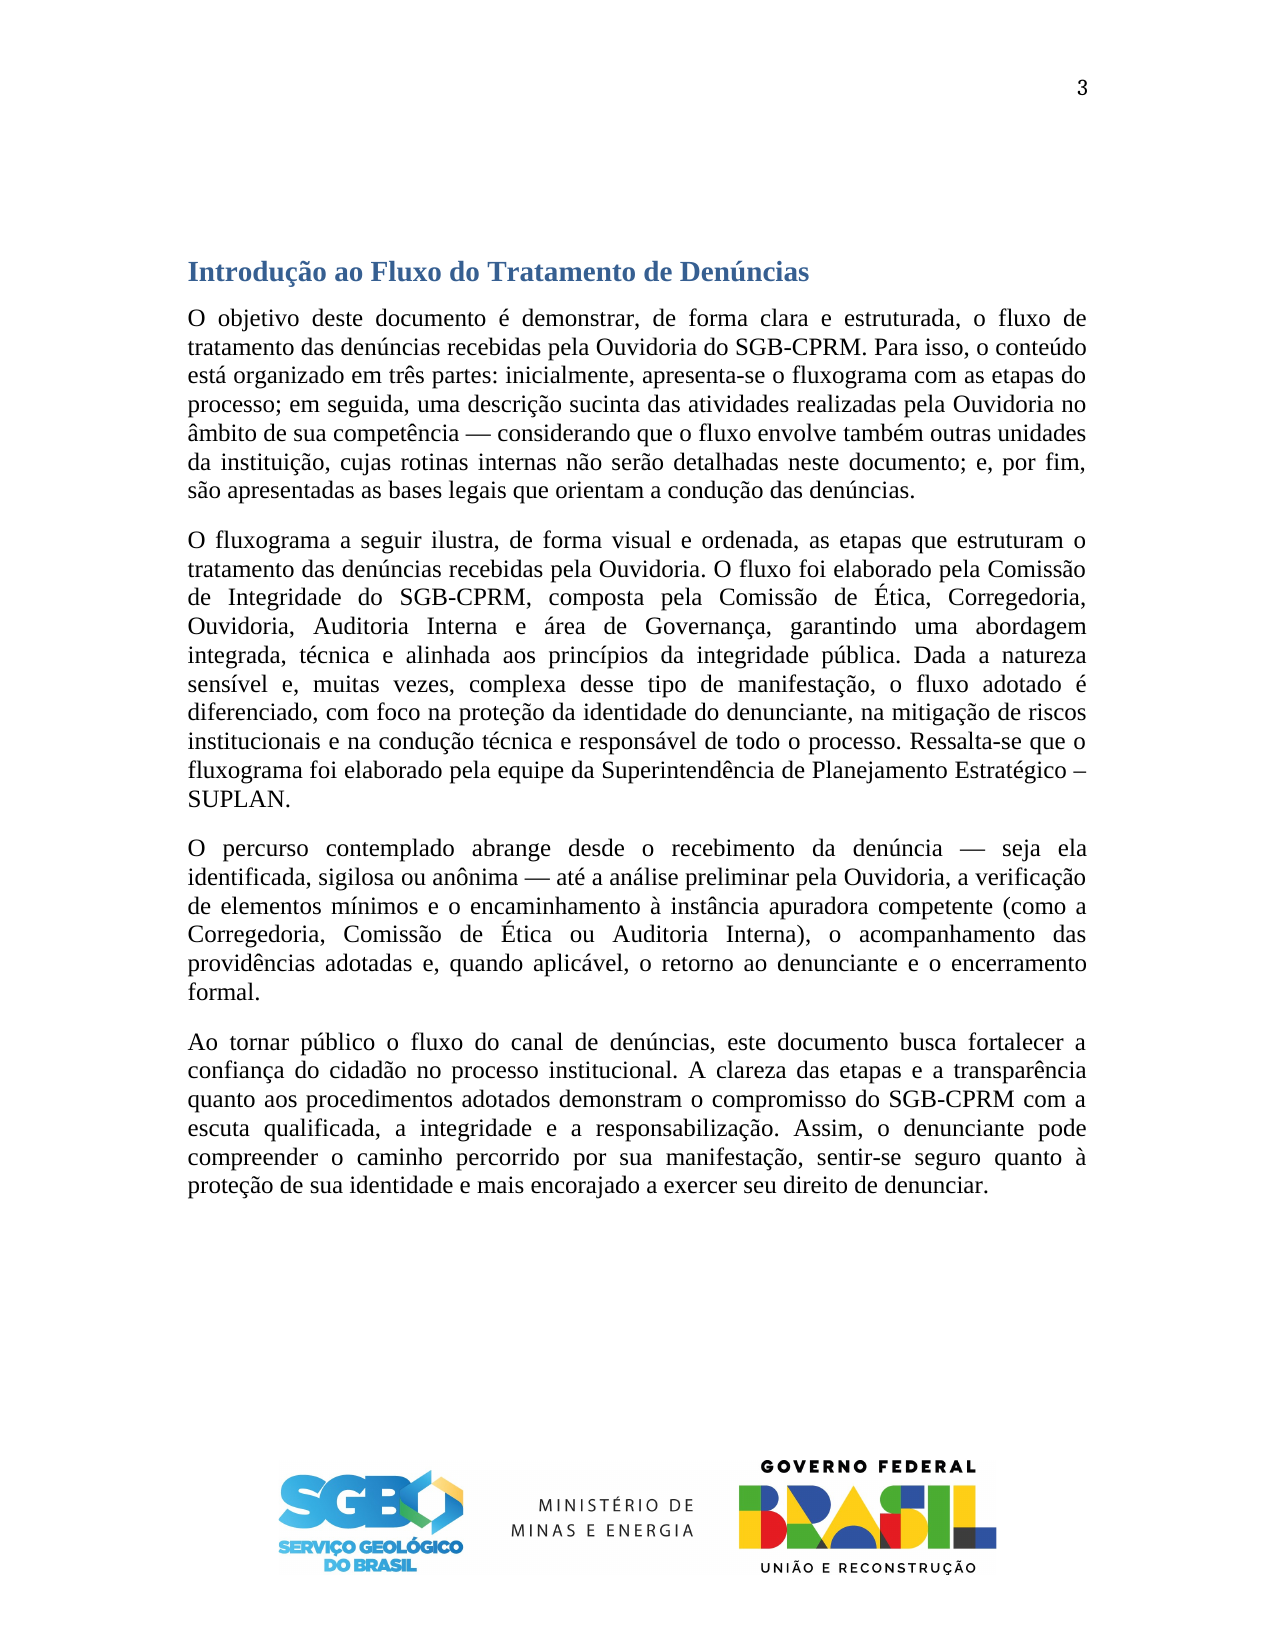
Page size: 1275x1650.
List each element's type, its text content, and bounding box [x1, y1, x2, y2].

text O objetivo deste documento é demonstrar, de forma clara e estruturada, o fluxo de tratamento das denúncias recebidas pela Ouvidoria do SGB-CPRM. Para isso, o conteúdo está organizado em três partes: inicialmente, apresenta-se o fluxograma com as etapas do processo; em seguida, uma descrição sucinta das atividades realizadas pela Ouvidoria no âmbito de sua competência — considerando que o fluxo envolve também outras unidades da instituição, cujas rotinas internas não serão detalhadas neste documento; e, por fim, são apresentadas as bases legais que orientam a condução das denúncias. [187, 303, 1087, 504]
text O fluxograma a seguir ilustra, de forma visual e ordenada, as etapas que estruturam o tratamento das denúncias recebidas pela Ouvidoria. O fluxo foi elaborado pela Comissão de Integridade do SGB-CPRM, composta pela Comissão de Ética, Corregedoria, Ouvidoria, Auditoria Interna e área de Governança, garantindo uma abordagem integrada, técnica e alinhada aos princípios da integridade pública. Dada a natureza sensível e, muitas vezes, complexa desse tipo de manifestação, o fluxo adotado é diferenciado, com foco na proteção da identidade do denunciante, na mitigação de riscos institucionais e na condução técnica e responsável de todo o processo. Ressalta-se que o fluxograma foi elaborado pela equipe da Superintendência de Planejamento Estratégico – SUPLAN. [187, 525, 1087, 812]
text Ao tornar público o fluxo do canal de denúncias, este documento busca fortalecer a confiança do cidadão no processo institucional. A clareza das etapas e a transparência quanto aos procedimentos adotados demonstram o compromisso do SGB-CPRM com a escuta qualificada, a integridade e a responsabilização. Assim, o denunciante pode compreender o caminho percorrido por sua manifestação, sentir-se seguro quanto à proteção de sua identidade e mais encorajado a exercer seu direito de denunciar. [187, 1027, 1087, 1199]
subtitle Introdução ao Fluxo do Tratamento de Denúncias [187, 254, 1087, 287]
text O percurso contemplado abrange desde o recebimento da denúncia — seja ela identificada, sigilosa ou anônima — até a análise preliminar pela Ouvidoria, a verificação de elementos mínimos e o encaminhamento à instância apuradora competente (como a Corregedoria, Comissão de Ética ou Auditoria Interna), o acompanhamento das providências adotadas e, quando aplicável, o retorno ao denunciante e o encerramento formal. [187, 833, 1087, 1006]
